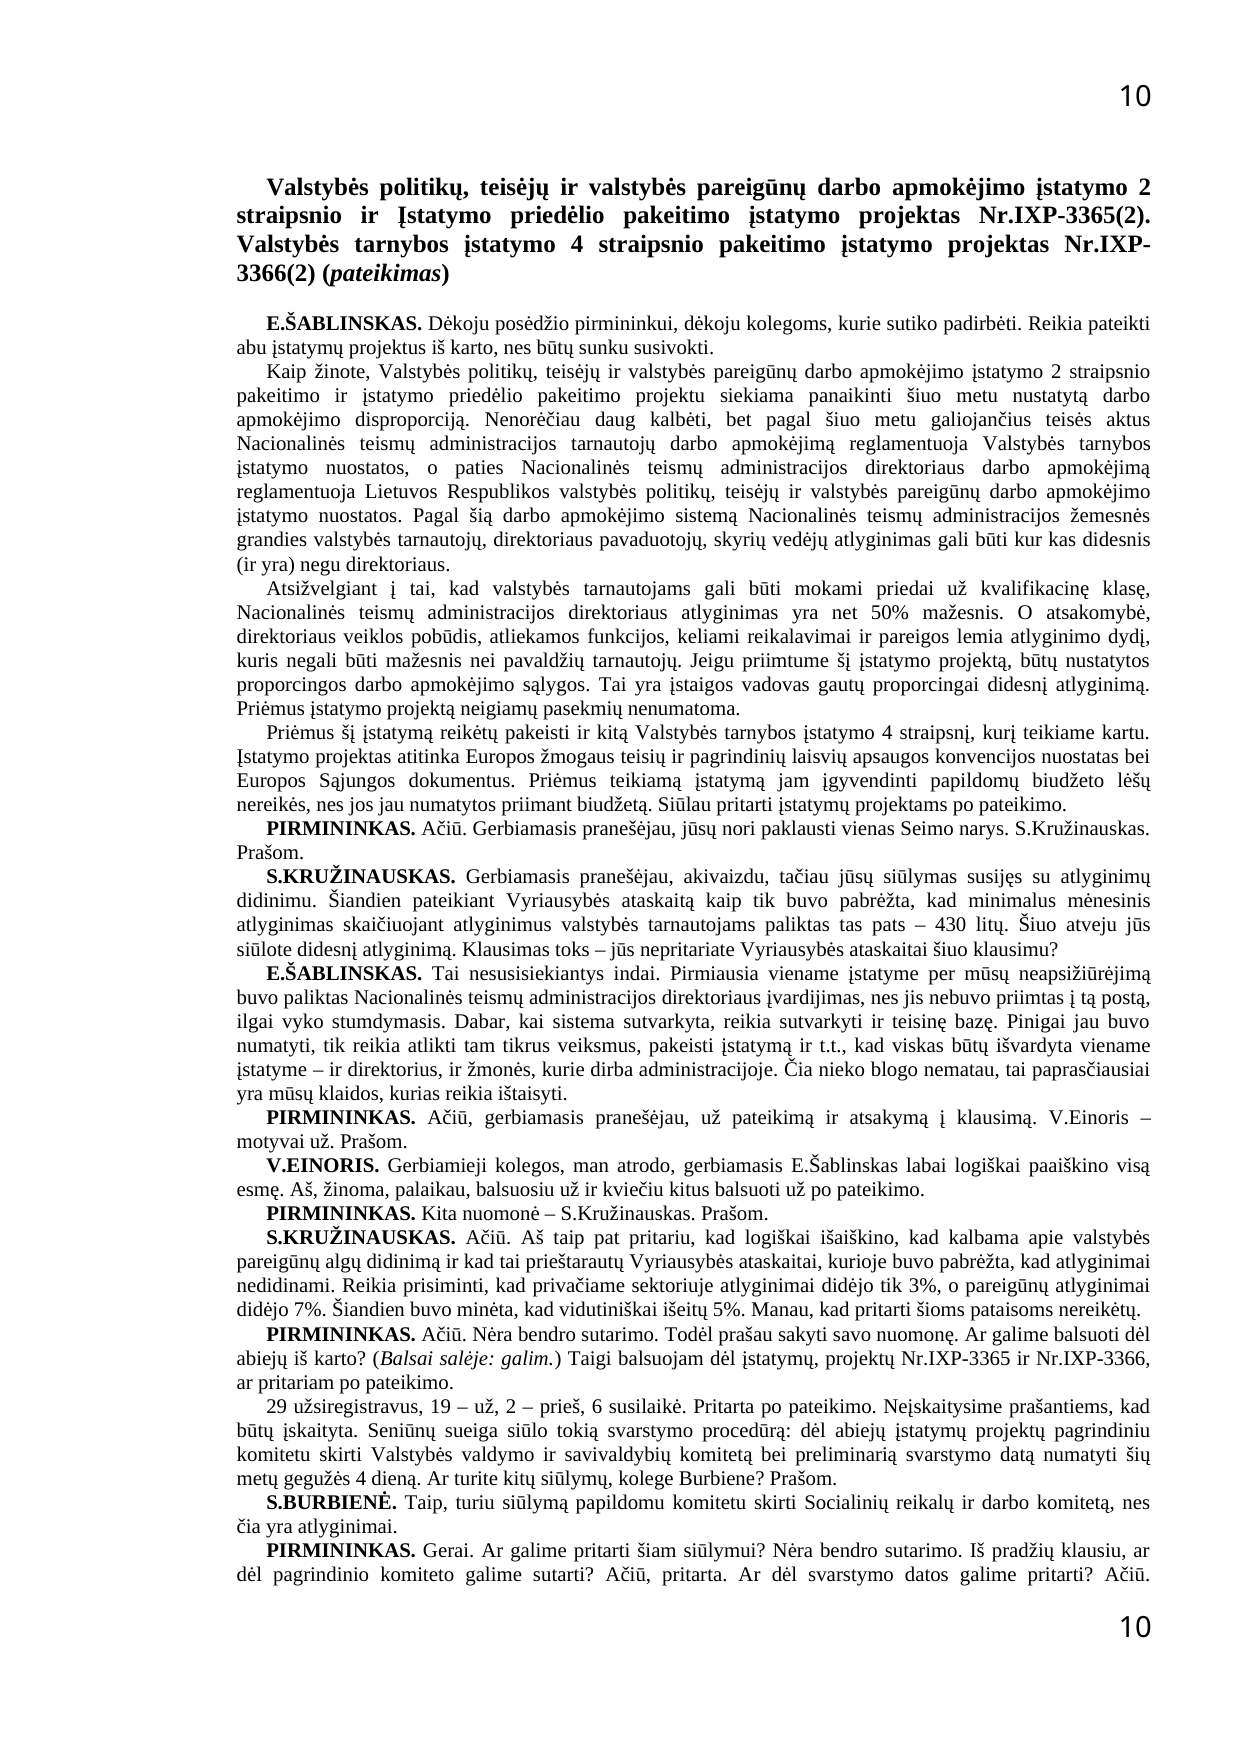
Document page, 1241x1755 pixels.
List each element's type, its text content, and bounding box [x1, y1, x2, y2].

text PIRMININKAS. Ačiū, gerbiamasis pranešėjau, už pateikimą ir atsakymą į klausimą. V.Einoris – motyvai už. Prašom. [236, 1105, 1152, 1153]
text Kaip žinote, Valstybės politikų, teisėjų ir valstybės pareigūnų darbo apmokėjimo įstatymo 2 straipsnio pakeitimo ir įstatymo priedėlio pakeitimo projektu siekiama panaikinti šiuo metu nustatytą darbo apmokėjimo disproporciją. Nenorėčiau daug kalbėti, bet pagal šiuo metu galiojančius teisės aktus Nacionalinės teismų administracijos tarnautojų darbo apmokėjimą reglamentuoja Valstybės tarnybos įstatymo nuostatos, o paties Nacionalinės teismų administracijos direktoriaus darbo apmokėjimą reglamentuoja Lietuvos Respublikos valstybės politikų, teisėjų ir valstybės pareigūnų darbo apmokėjimo įstatymo nuostatos. Pagal šią darbo apmokėjimo sistemą Nacionalinės teismų administracijos žemesnės grandies valstybės tarnautojų, direktoriaus pavaduotojų, skyrių vedėjų atlyginimas gali būti kur kas didesnis (ir yra) negu direktoriaus. [236, 359, 1152, 576]
text S.KRUŽINAUSKAS. Ačiū. Aš taip pat pritariu, kad logiškai išaiškino, kad kalbama apie valstybės pareigūnų algų didinimą ir kad tai prieštarautų Vyriausybės ataskaitai, kurioje buvo pabrėžta, kad atlyginimai nedidinami. Reikia prisiminti, kad privačiame sektoriuje atlyginimai didėjo tik 3%, o pareigūnų atlyginimai didėjo 7%. Šiandien buvo minėta, kad vidutiniškai išeitų 5%. Manau, kad pritarti šioms pataisoms nereikėtų. [236, 1225, 1152, 1321]
text E.ŠABLINSKAS. Dėkoju posėdžio pirmininkui, dėkoju kolegoms, kurie sutiko padirbėti. Reikia pateikti abu įstatymų projektus iš karto, nes būtų sunku susivokti. [236, 311, 1152, 359]
text Atsižvelgiant į tai, kad valstybės tarnautojams gali būti mokami priedai už kvalifikacinę klasę, Nacionalinės teismų administracijos direktoriaus atlyginimas yra net 50% mažesnis. O atsakomybė, direktoriaus veiklos pobūdis, atliekamos funkcijos, keliami reikalavimai ir pareigos lemia atlyginimo dydį, kuris negali būti mažesnis nei pavaldžių tarnautojų. Jeigu priimtume šį įstatymo projektą, būtų nustatytos proporcingos darbo apmokėjimo sąlygos. Tai yra įstaigos vadovas gautų proporcingai didesnį atlyginimą. Priėmus įstatymo projektą neigiamų pasekmių nenumatoma. [236, 576, 1152, 720]
text V.EINORIS. Gerbiamieji kolegos, man atrodo, gerbiamasis E.Šablinskas labai logiškai paaiškino visą esmę. Aš, žinoma, palaikau, balsuosiu už ir kviečiu kitus balsuoti už po pateikimo. [236, 1153, 1152, 1201]
text Priėmus šį įstatymą reikėtų pakeisti ir kitą Valstybės tarnybos įstatymo 4 straipsnį, kurį teikiame kartu. Įstatymo projektas atitinka Europos žmogaus teisių ir pagrindinių laisvių apsaugos konvencijos nuostatas bei Europos Sąjungos dokumentus. Priėmus teikiamą įstatymą jam įgyvendinti papildomų biudžeto lėšų nereikės, nes jos jau numatytos priimant biudžetą. Siūlau pritarti įstatymų projektams po pateikimo. [236, 720, 1152, 816]
text S.KRUŽINAUSKAS. Gerbiamasis pranešėjau, akivaizdu, tačiau jūsų siūlymas susijęs su atlyginimų didinimu. Šiandien pateikiant Vyriausybės ataskaitą kaip tik buvo pabrėžta, kad minimalus mėnesinis atlyginimas skaičiuojant atlyginimus valstybės tarnautojams paliktas tas pats – 430 litų. Šiuo atveju jūs siūlote didesnį atlyginimą. Klausimas toks – jūs nepritariate Vyriausybės ataskaitai šiuo klausimu? [236, 864, 1152, 961]
text S.BURBIENĖ. Taip, turiu siūlymą papildomu komitetu skirti Socialinių reikalų ir darbo komitetą, nes čia yra atlyginimai. [236, 1490, 1152, 1538]
text 29 užsiregistravus, 19 – už, 2 – prieš, 6 susilaikė. Pritarta po pateikimo. Neįskaitysime prašantiems, kad būtų įskaityta. Seniūnų sueiga siūlo tokią svarstymo procedūrą: dėl abiejų įstatymų projektų pagrindiniu komitetu skirti Valstybės valdymo ir savivaldybių komitetą bei preliminarią svarstymo datą numatyti šių metų gegužės 4 dieną. Ar turite kitų siūlymų, kolege Burbiene? Prašom. [236, 1394, 1152, 1490]
text Valstybės politikų, teisėjų ir valstybės pareigūnų darbo apmokėjimo įstatymo 2 straipsnio ir Įstatymo priedėlio pakeitimo įstatymo projektas Nr.IXP-3365(2). Valstybės tarnybos įstatymo 4 straipsnio pakeitimo įstatymo projektas Nr.IXP-3366(2) (pateikimas) [236, 172, 1152, 287]
text PIRMININKAS. Kita nuomonė – S.Kružinauskas. Prašom. [236, 1201, 1152, 1225]
text E.ŠABLINSKAS. Tai nesusisiekiantys indai. Pirmiausia viename įstatyme per mūsų neapsižiūrėjimą buvo paliktas Nacionalinės teismų administracijos direktoriaus įvardijimas, nes jis nebuvo priimtas į tą postą, ilgai vyko stumdymasis. Dabar, kai sistema sutvarkyta, reikia sutvarkyti ir teisinę bazę. Pinigai jau buvo numatyti, tik reikia atlikti tam tikrus veiksmus, pakeisti įstatymą ir t.t., kad viskas būtų išvardyta viename įstatyme – ir direktorius, ir žmonės, kurie dirba administracijoje. Čia nieko blogo nematau, tai paprasčiausiai yra mūsų klaidos, kurias reikia ištaisyti. [236, 961, 1152, 1105]
text PIRMININKAS. Ačiū. Nėra bendro sutarimo. Todėl prašau sakyti savo nuomonę. Ar galime balsuoti dėl abiejų iš karto? (Balsai salėje: galim.) Taigi balsuojam dėl įstatymų, projektų Nr.IXP-3365 ir Nr.IXP-3366, ar pritariam po pateikimo. [236, 1321, 1152, 1394]
text PIRMININKAS. Gerai. Ar galime pritarti šiam siūlymui? Nėra bendro sutarimo. Iš pradžių klausiu, ar dėl pagrindinio komiteto galime sutarti? Ačiū, pritarta. Ar dėl svarstymo datos galime pritarti? Ačiū. [236, 1538, 1152, 1586]
text PIRMININKAS. Ačiū. Gerbiamasis pranešėjau, jūsų nori paklausti vienas Seimo narys. S.Kružinauskas. Prašom. [236, 816, 1152, 864]
